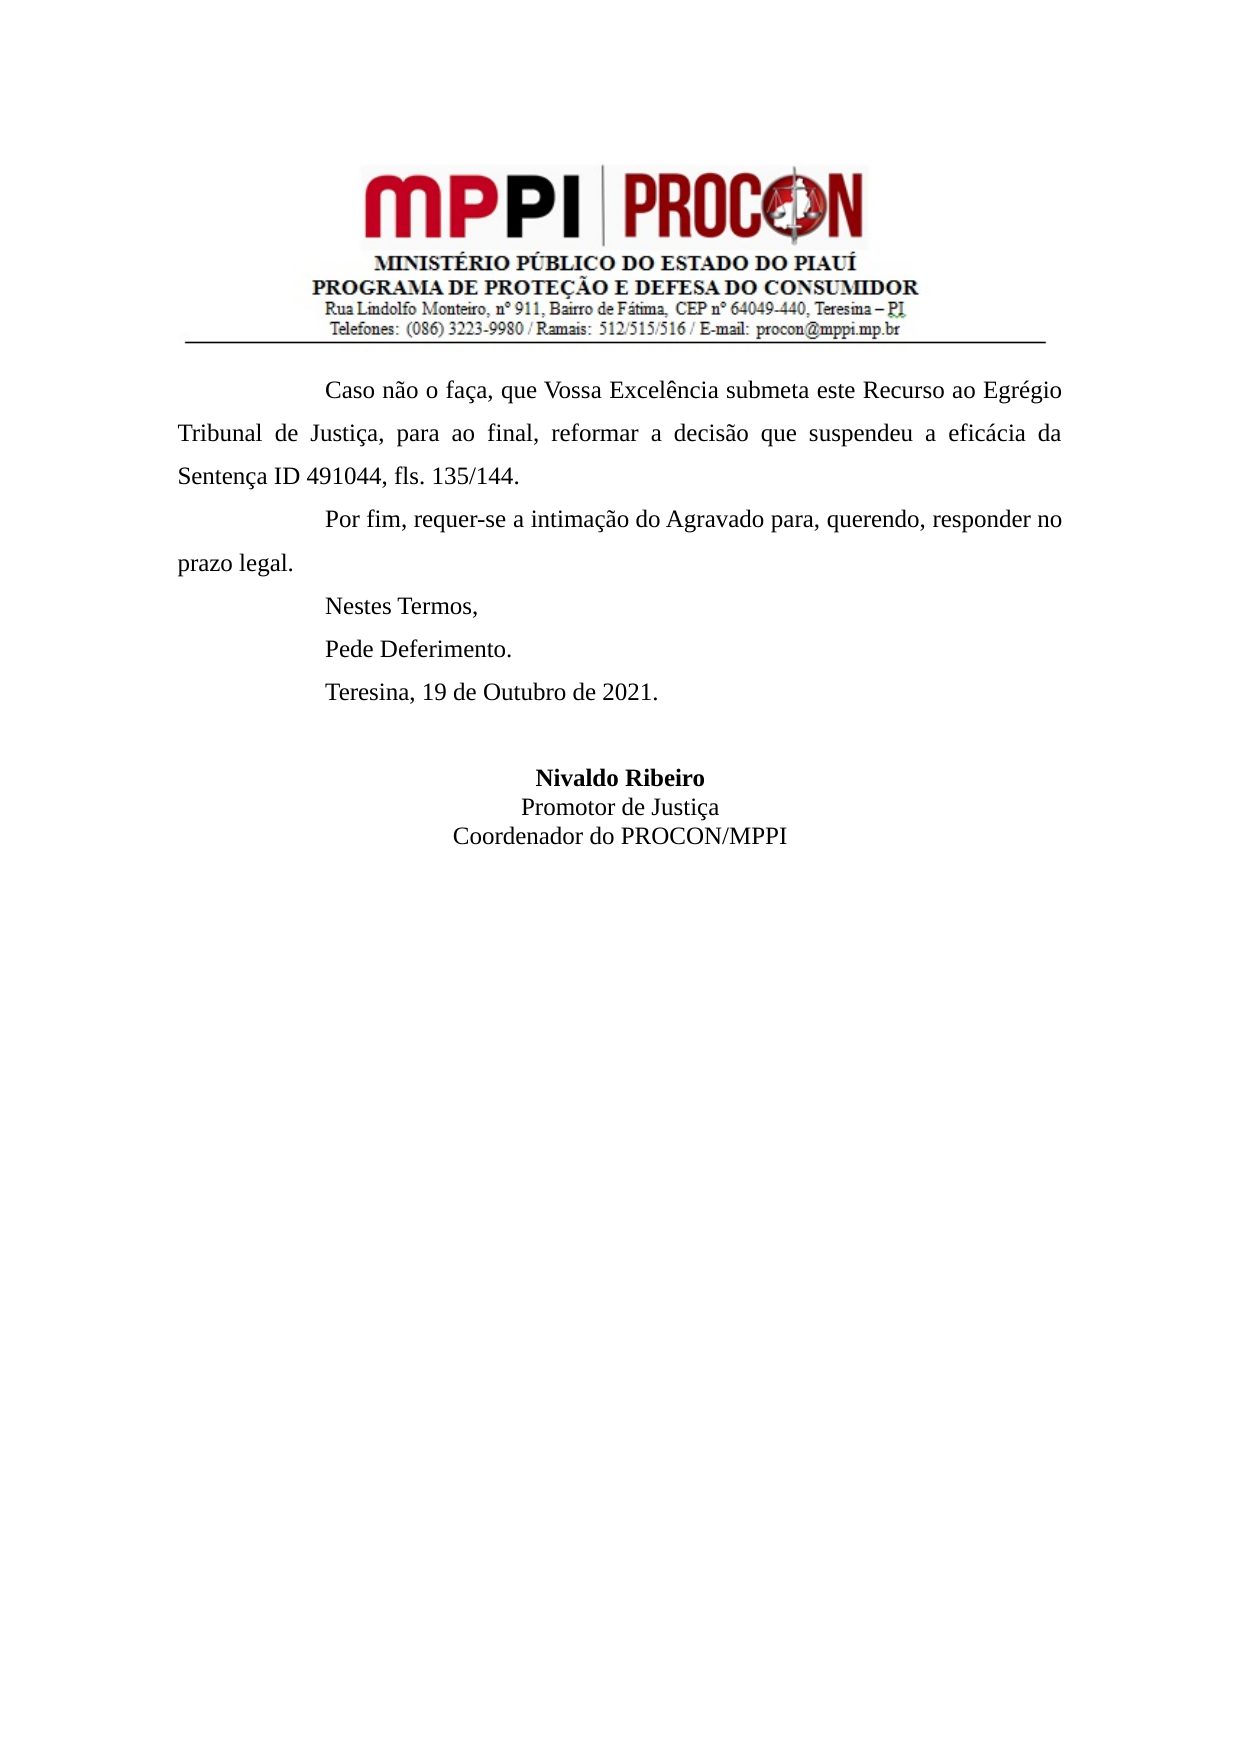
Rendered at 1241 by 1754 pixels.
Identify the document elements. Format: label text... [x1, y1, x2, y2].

text Por fim, requer-se a intimação do Agravado para, querendo, responder no prazo legal. [177, 504, 1063, 576]
text Promotor de Justiça [177, 792, 1063, 821]
text Nivaldo Ribeiro [177, 763, 1063, 792]
text Pede Deferimento. [177, 634, 1063, 663]
text Teresina, 19 de Outubro de 2021. [177, 677, 1063, 706]
picture [178, 149, 1062, 352]
text Coordenador do PROCON/MPPI [177, 821, 1063, 849]
text Nestes Termos, [177, 591, 1063, 619]
text Caso não o faça, que Vossa Excelência submeta este Recurso ao Egrégio Tribunal de Justiça, para ao final, reformar a decisão que suspendeu a eficácia da Sentença ID 491044, fls. 135/144. [177, 375, 1063, 490]
